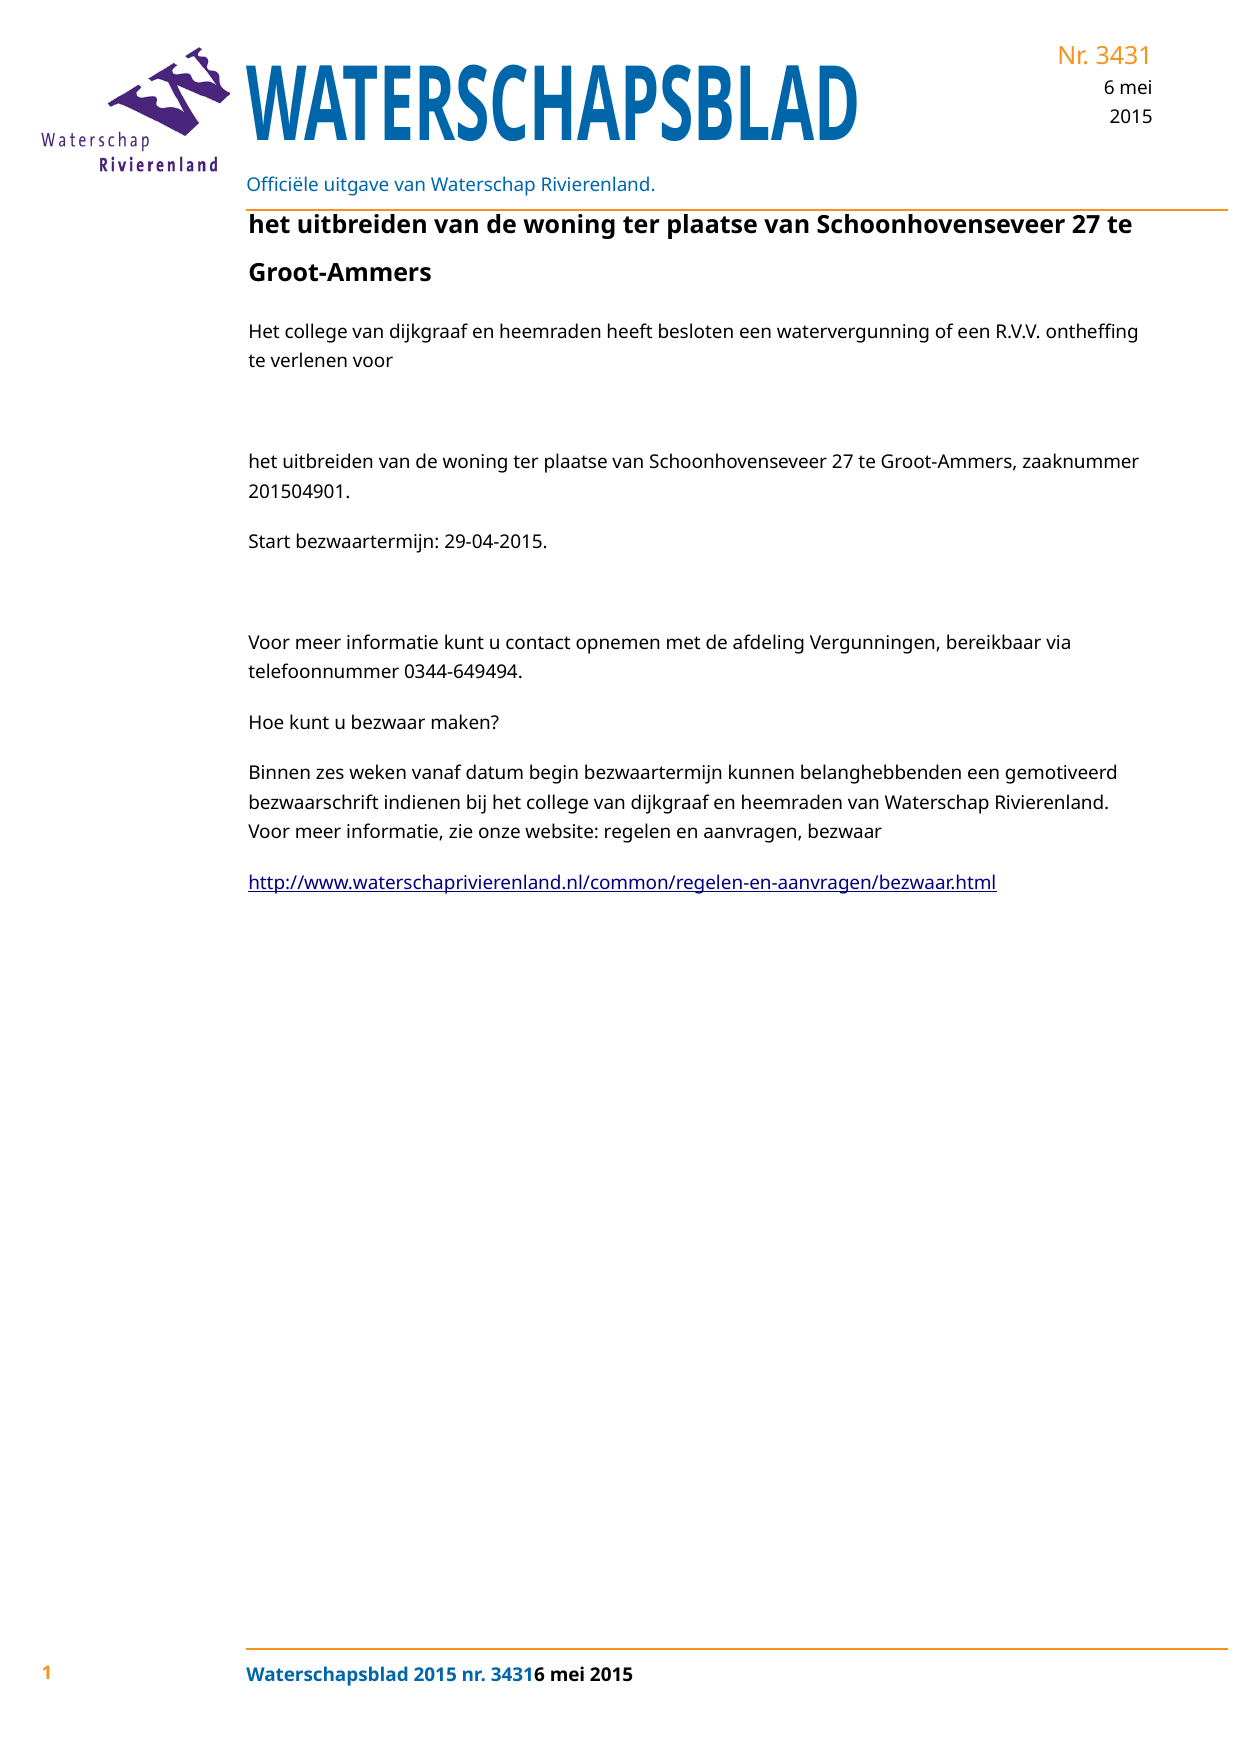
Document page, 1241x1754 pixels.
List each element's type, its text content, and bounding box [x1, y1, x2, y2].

text Start bezwaartermijn: 29-04-2015. [248, 528, 1152, 554]
text het uitbreiden van de woning ter plaatse van Schoonhovenseveer 27 te Groot-Ammers [248, 211, 1152, 288]
text Het college van dijkgraaf en heemraden heeft besloten een watervergunning of een R.V.V. ontheffing te verlenen voor [248, 318, 1152, 373]
text http://www.waterschaprivierenland.nl/common/regelen-en-aanvragen/bezwaar.html [248, 869, 1152, 895]
picture [41, 47, 231, 172]
text Hoe kunt u bezwaar maken? [248, 709, 1152, 735]
text het uitbreiden van de woning ter plaatse van Schoonhovenseveer 27 te Groot-Ammers, zaaknummer 201504901. [248, 448, 1152, 504]
text Binnen zes weken vanaf datum begin bezwaartermijn kunnen belanghebbenden een gemotiveerd bezwaarschrift indienen bij het college van dijkgraaf en heemraden van Waterschap Rivierenland. Voor meer informatie, zie onze website: regelen en aanvragen, bezwaar [248, 759, 1152, 844]
text Voor meer informatie kunt u contact opnemen met de afdeling Vergunningen, bereikbaar via telefoonnummer 0344-649494. [248, 629, 1152, 684]
